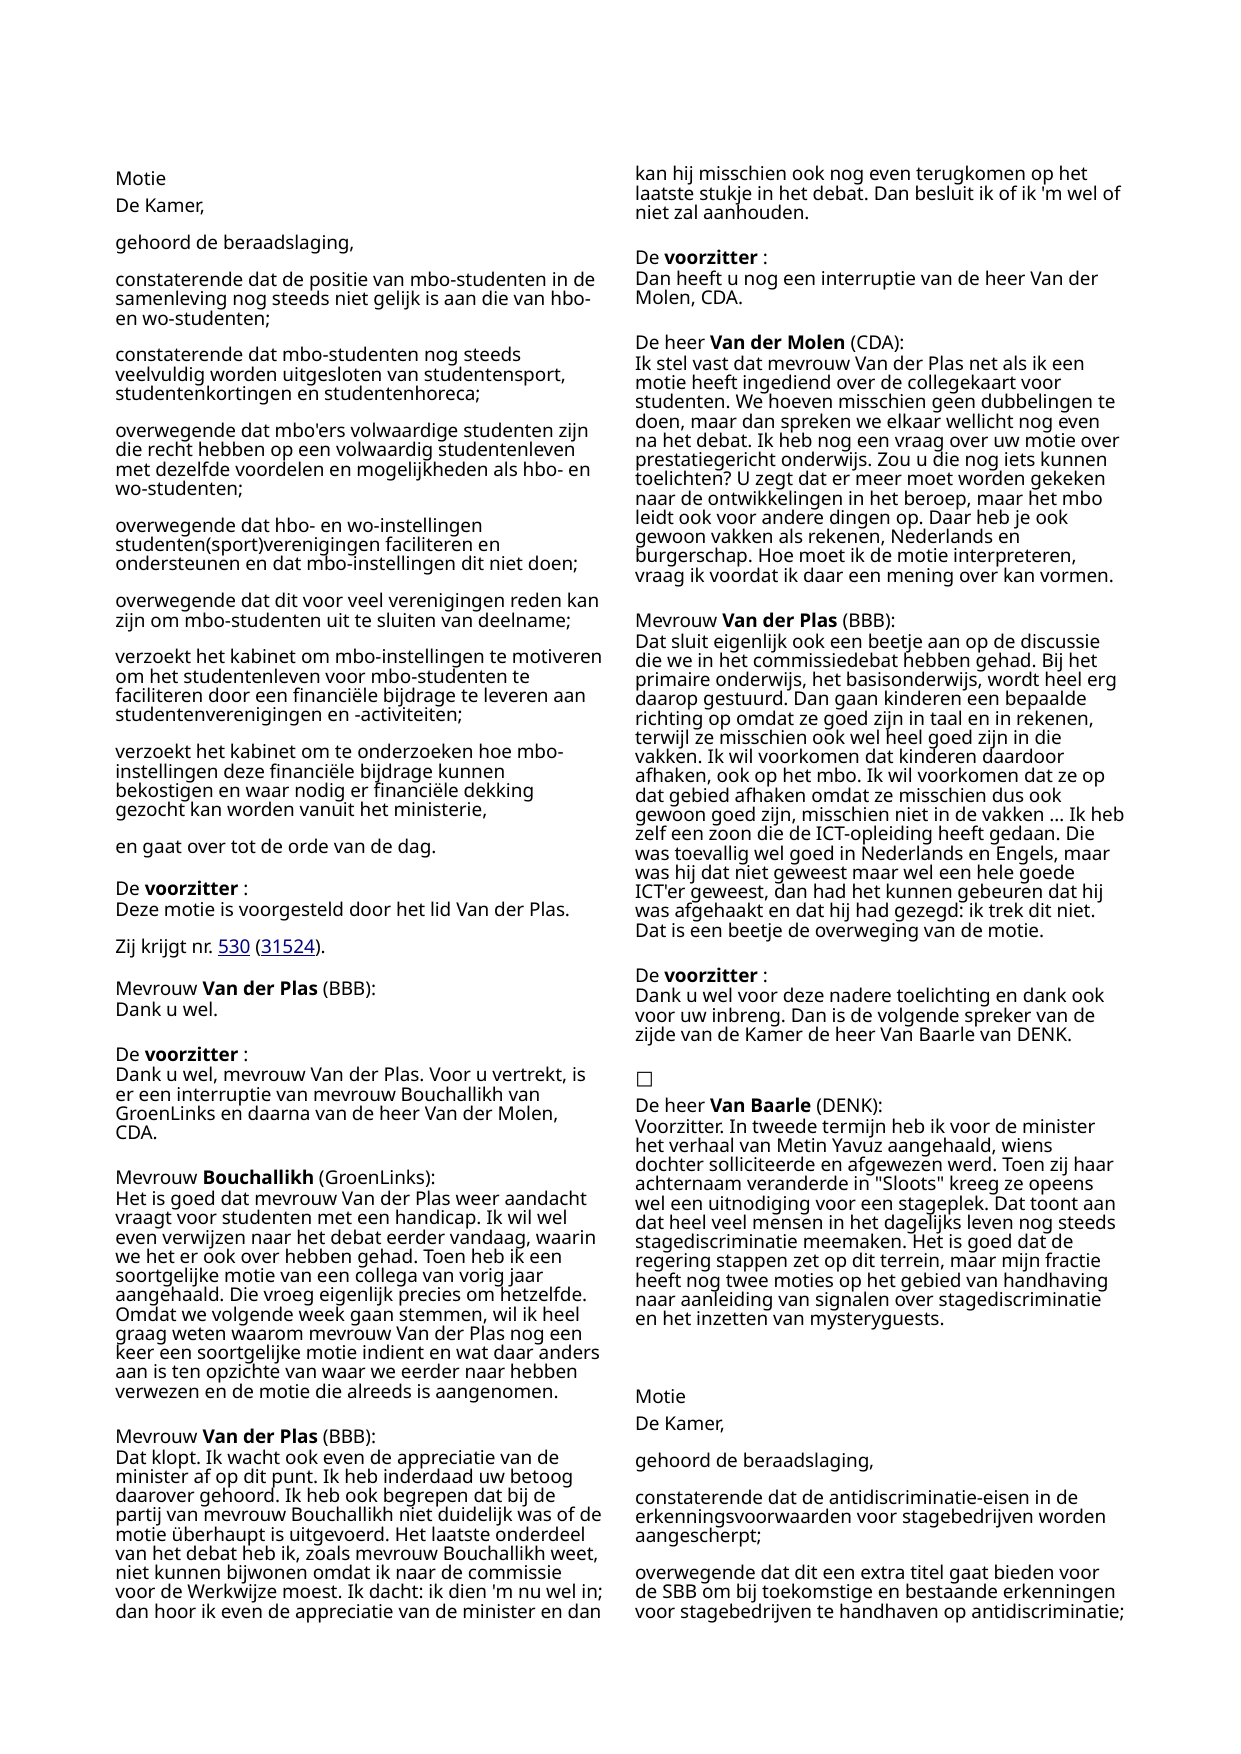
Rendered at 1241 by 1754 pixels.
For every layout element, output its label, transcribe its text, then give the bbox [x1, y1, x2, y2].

text constaterende dat de positie van mbo-studenten in de samenleving nog steeds niet gelijk is aan die van hbo- en wo-studenten; [115, 271, 605, 329]
text Zij krijgt nr. 530 (31524). [115, 938, 605, 957]
text Motie [115, 165, 605, 191]
text verzoekt het kabinet om te onderzoeken hoe mbo-instellingen deze financiële bijdrage kunnen bekostigen en waar nodig er financiële dekking gezocht kan worden vanuit het ministerie, [115, 743, 605, 820]
text De voorzitter : [635, 244, 1125, 270]
text en gaat over tot de orde van de dag. [115, 838, 605, 857]
text Deze motie is voorgesteld door het lid Van der Plas. [115, 901, 605, 920]
text ⬜ [635, 1066, 1125, 1092]
text Dank u wel. [115, 1001, 605, 1020]
text Dat sluit eigenlijk ook een beetje aan op de discussie die we in het commissiedebat hebben gehad. Bij het primaire onderwijs, het basisonderwijs, wordt heel erg daarop gestuurd. Dan gaan kinderen een bepaalde richting op omdat ze goed zijn in taal en in rekenen, terwijl ze misschien ook wel heel goed zijn in die vakken. Ik wil voorkomen dat kinderen daardoor afhaken, ook op het mbo. Ik wil voorkomen dat ze op dat gebied afhaken omdat ze misschien dus ook gewoon goed zijn, misschien niet in de vakken … Ik heb zelf een zoon die de ICT-opleiding heeft gedaan. Die was toevallig wel goed in Nederlands en Engels, maar was hij dat niet geweest maar wel een hele goede ICT'er geweest, dan had het kunnen gebeuren dat hij was afgehaakt en dat hij had gezegd: ik trek dit niet. Dat is een beetje de overweging van de motie. [635, 633, 1125, 941]
text Dan heeft u nog een interruptie van de heer Van der Molen, CDA. [635, 270, 1125, 308]
text De voorzitter : [115, 875, 605, 901]
text De Kamer, [115, 197, 605, 216]
text Mevrouw Van der Plas (BBB): [115, 1423, 605, 1449]
text Dat klopt. Ik wacht ook even de appreciatie van de minister af op dit punt. Ik heb inderdaad uw betoog daarover gehoord. Ik heb ook begrepen dat bij de partij van mevrouw Bouchallikh niet duidelijk was of de motie überhaupt is uitgevoerd. Het laatste onderdeel van het debat heb ik, zoals mevrouw Bouchallikh weet, niet kunnen bijwonen omdat ik naar de commissie voor de Werkwijze moest. Ik dacht: ik dien 'm nu wel in; dan hoor ik even de appreciatie van de minister en dan [115, 1449, 605, 1622]
text Mevrouw Van der Plas (BBB): [635, 607, 1125, 633]
text constaterende dat de antidiscriminatie-eisen in de erkenningsvoorwaarden voor stagebedrijven worden aangescherpt; [635, 1489, 1125, 1546]
text De heer Van Baarle (DENK): [635, 1092, 1125, 1118]
text De voorzitter : [115, 1041, 605, 1066]
text Dank u wel, mevrouw Van der Plas. Voor u vertrekt, is er een interruptie van mevrouw Bouchallikh van GroenLinks en daarna van de heer Van der Molen, CDA. [115, 1066, 605, 1143]
text overwegende dat dit voor veel verenigingen reden kan zijn om mbo-studenten uit te sluiten van deelname; [115, 592, 605, 631]
text Voorzitter. In tweede termijn heb ik voor de minister het verhaal van Metin Yavuz aangehaald, wiens dochter solliciteerde en afgewezen werd. Toen zij haar achternaam veranderde in "Sloots" kreeg ze opeens wel een uitnodiging voor een stageplek. Dat toont aan dat heel veel mensen in het dagelijks leven nog steeds stagediscriminatie meemaken. Het is goed dat de regering stappen zet op dit terrein, maar mijn fractie heeft nog twee moties op het gebied van handhaving naar aanleiding van signalen over stagediscriminatie en het inzetten van mysteryguests. [635, 1118, 1125, 1329]
text De voorzitter : [635, 962, 1125, 987]
text De Kamer, [635, 1415, 1125, 1434]
text Ik stel vast dat mevrouw Van der Plas net als ik een motie heeft ingediend over de collegekaart voor studenten. We hoeven misschien geen dubbelingen te doen, maar dan spreken we elkaar wellicht nog even na het debat. Ik heb nog een vraag over uw motie over prestatiegericht onderwijs. Zou u die nog iets kunnen toelichten? U zegt dat er meer moet worden gekeken naar de ontwikkelingen in het beroep, maar het mbo leidt ook voor andere dingen op. Daar heb je ook gewoon vakken als rekenen, Nederlands en burgerschap. Hoe moet ik de motie interpreteren, vraag ik voordat ik daar een mening over kan vormen. [635, 355, 1125, 586]
text Mevrouw Bouchallikh (GroenLinks): [115, 1164, 605, 1190]
text Mevrouw Van der Plas (BBB): [115, 975, 605, 1001]
text verzoekt het kabinet om mbo-instellingen te motiveren om het studentenleven voor mbo-studenten te faciliteren door een financiële bijdrage te leveren aan studentenverenigingen en -activiteiten; [115, 648, 605, 726]
text overwegende dat hbo- en wo-instellingen studenten(sport)verenigingen faciliteren en ondersteunen en dat mbo-instellingen dit niet doen; [115, 517, 605, 574]
text De heer Van der Molen (CDA): [635, 329, 1125, 355]
text Het is goed dat mevrouw Van der Plas weer aandacht vraagt voor studenten met een handicap. Ik wil wel even verwijzen naar het debat eerder vandaag, waarin we het er ook over hebben gehad. Toen heb ik een soortgelijke motie van een collega van vorig jaar aangehaald. Die vroeg eigenlijk precies om hetzelfde. Omdat we volgende week gaan stemmen, wil ik heel graag weten waarom mevrouw Van der Plas nog een keer een soortgelijke motie indient en wat daar anders aan is ten opzichte van waar we eerder naar hebben verwezen en de motie die alreeds is aangenomen. [115, 1190, 605, 1402]
text overwegende dat mbo'ers volwaardige studenten zijn die recht hebben op een volwaardig studentenleven met dezelfde voordelen en mogelijkheden als hbo- en wo-studenten; [115, 422, 605, 499]
text gehoord de beraadslaging, [635, 1452, 1125, 1471]
text overwegende dat dit een extra titel gaat bieden voor de SBB om bij toekomstige en bestaande erkenningen voor stagebedrijven te handhaven op antidiscriminatie; [635, 1564, 1125, 1622]
text kan hij misschien ook nog even terugkomen op het laatste stukje in het debat. Dan besluit ik of ik 'm wel of niet zal aanhouden. [635, 165, 1125, 223]
text Motie [635, 1383, 1125, 1409]
text constaterende dat mbo-studenten nog steeds veelvuldig worden uitgesloten van studentensport, studentenkortingen en studentenhoreca; [115, 346, 605, 404]
text Dank u wel voor deze nadere toelichting en dank ook voor uw inbreng. Dan is de volgende spreker van de zijde van de Kamer de heer Van Baarle van DENK. [635, 987, 1125, 1045]
text gehoord de beraadslaging, [115, 234, 605, 253]
